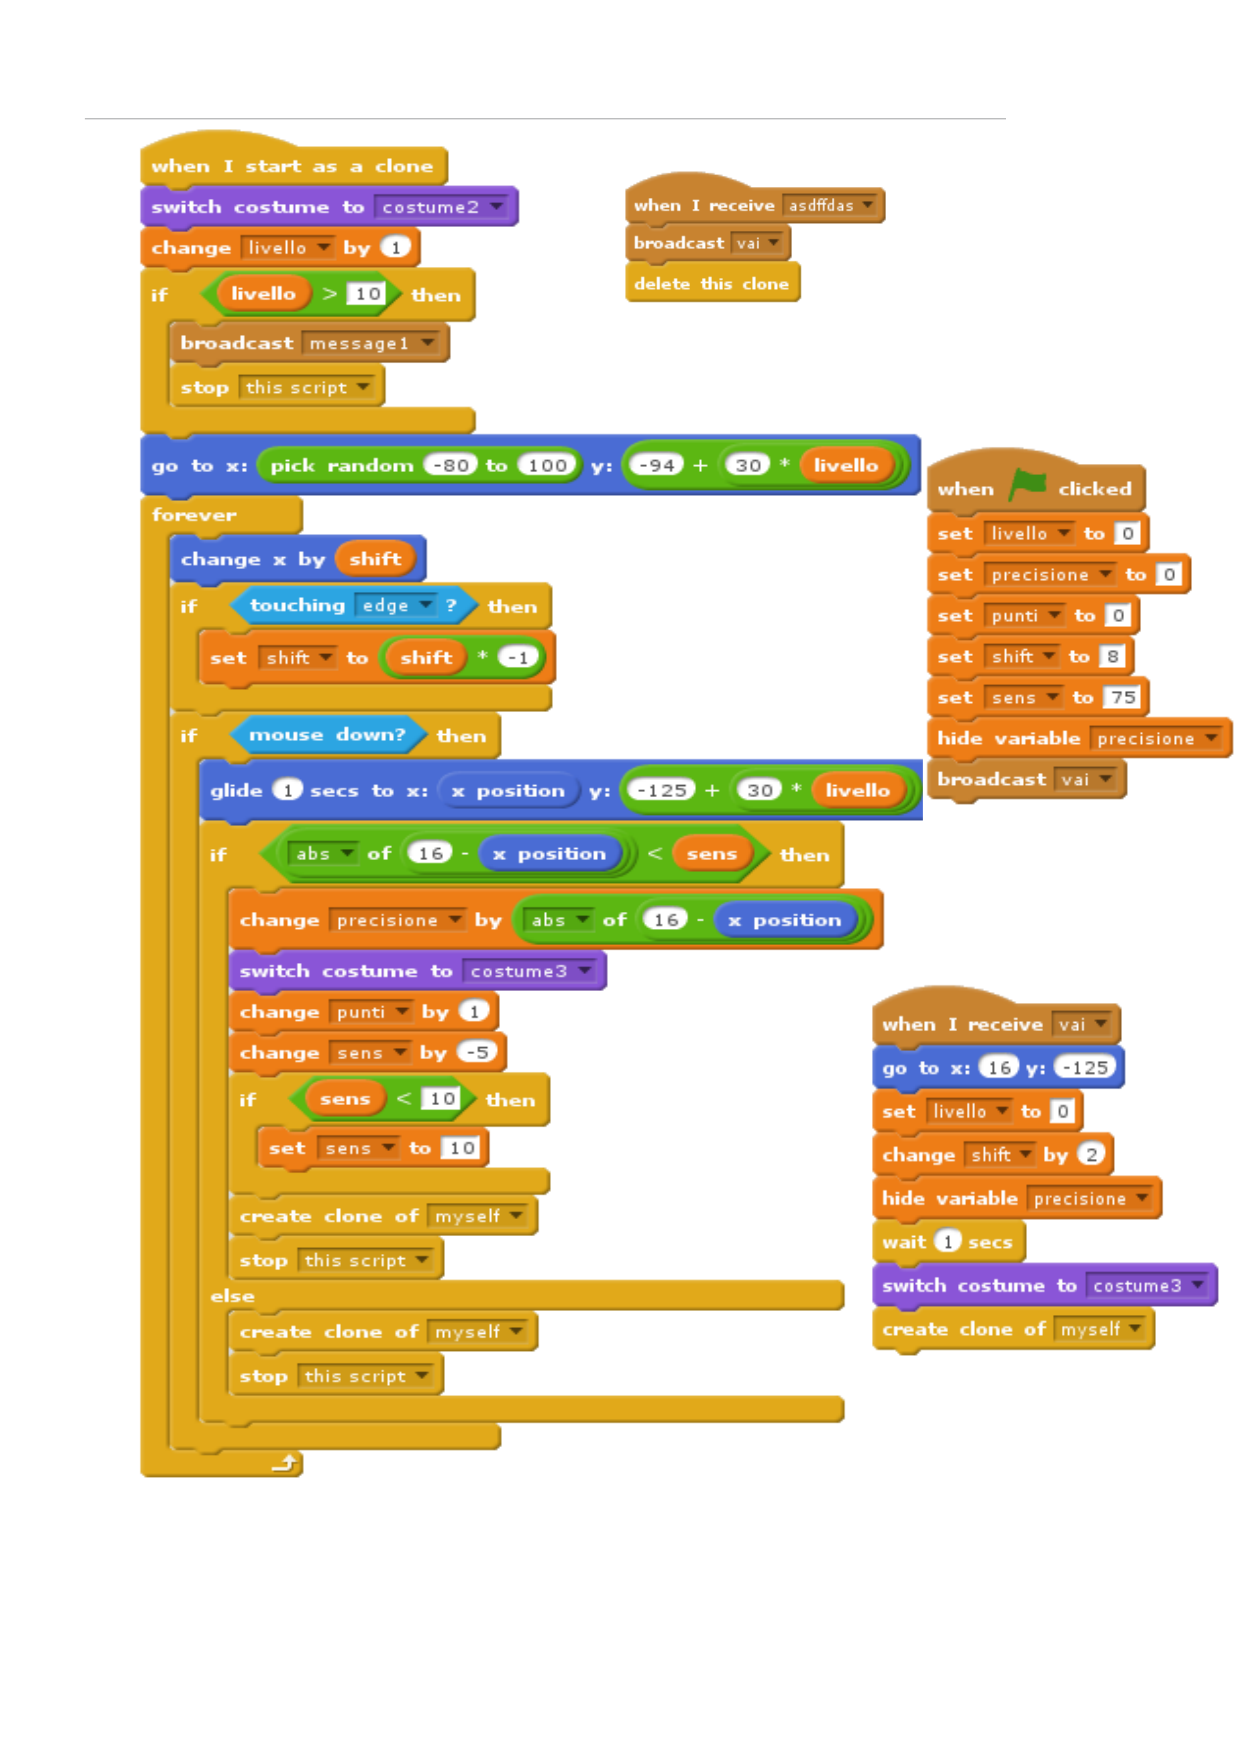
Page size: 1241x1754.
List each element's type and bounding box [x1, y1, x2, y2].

picture [84, 118, 1241, 1527]
